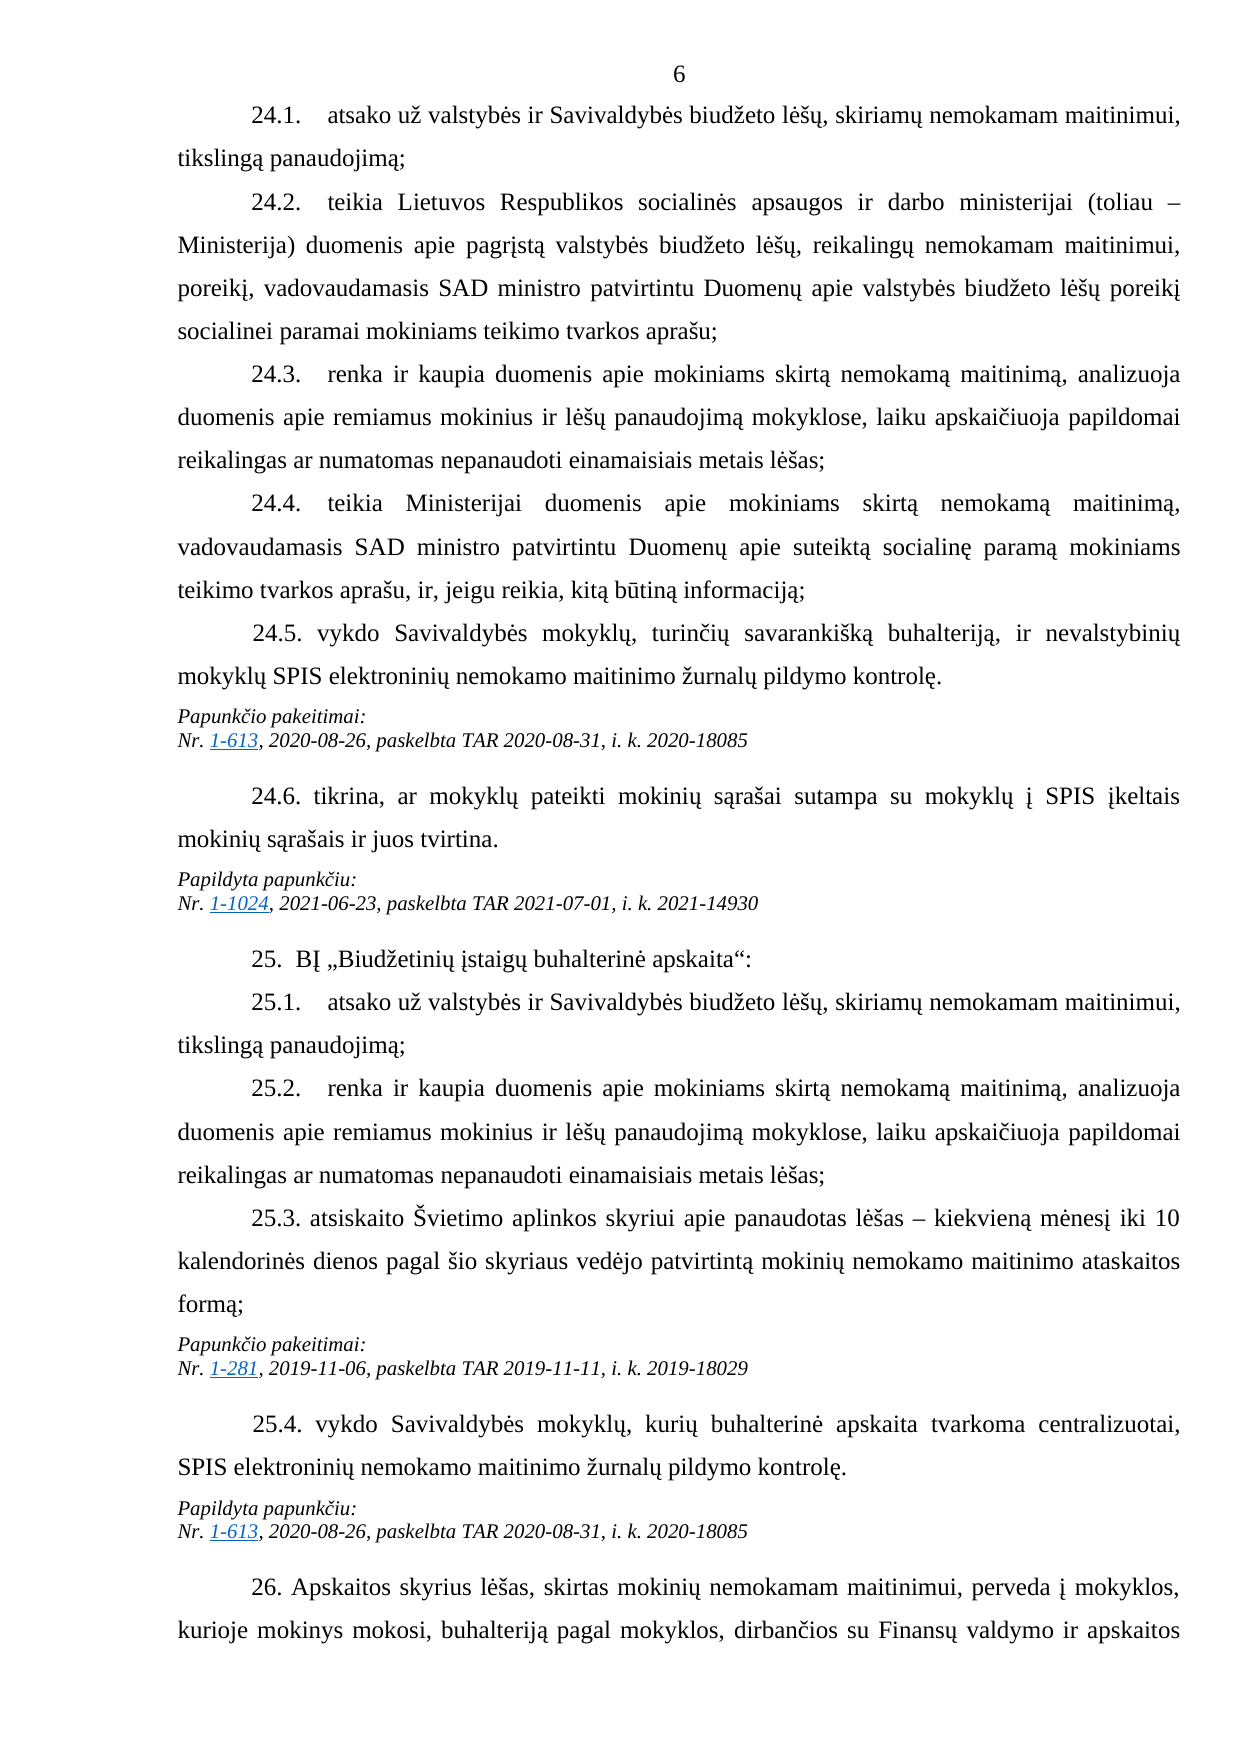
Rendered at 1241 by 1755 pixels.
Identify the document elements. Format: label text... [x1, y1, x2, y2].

text 24.4. teikia Ministerijai duomenis apie mokiniams skirtą nemokamą maitinimą, vadovaudamasis SAD ministro patvirtintu Duomenų apie suteiktą socialinę paramą mokiniams teikimo tvarkos aprašu, ir, jeigu reikia, kitą būtiną informaciją; [177, 488, 1181, 603]
text Papildyta papunkčiu: [177, 1495, 1181, 1519]
text Papildyta papunkčiu: [177, 867, 1181, 891]
text Nr. 1-281, 2019-11-06, paskelbta TAR 2019-11-11, i. k. 2019-18029 [177, 1356, 1181, 1380]
text 24.1. atsako už valstybės ir Savivaldybės biudžeto lėšų, skiriamų nemokamam maitinimui, tikslingą panaudojimą; [177, 100, 1181, 172]
text Nr. 1-613, 2020-08-26, paskelbta TAR 2020-08-31, i. k. 2020-18085 [177, 1519, 1181, 1543]
text 25.4. vykdo Savivaldybės mokyklų, kurių buhalterinė apskaita tvarkoma centralizuotai, SPIS elektroninių nemokamo maitinimo žurnalų pildymo kontrolę. [177, 1409, 1181, 1481]
text Nr. 1-1024, 2021-06-23, paskelbta TAR 2021-07-01, i. k. 2021-14930 [177, 891, 1181, 915]
text 24.3. renka ir kaupia duomenis apie mokiniams skirtą nemokamą maitinimą, analizuoja duomenis apie remiamus mokinius ir lėšų panaudojimą mokyklose, laiku apskaičiuoja papildomai reikalingas ar numatomas nepanaudoti einamaisiais metais lėšas; [177, 359, 1181, 474]
text 24.2. teikia Lietuvos Respublikos socialinės apsaugos ir darbo ministerijai (toliau – Ministerija) duomenis apie pagrįstą valstybės biudžeto lėšų, reikalingų nemokamam maitinimui, poreikį, vadovaudamasis SAD ministro patvirtintu Duomenų apie valstybės biudžeto lėšų poreikį socialinei paramai mokiniams teikimo tvarkos aprašu; [177, 187, 1181, 345]
text 24.6. tikrina, ar mokyklų pateikti mokinių sąrašai sutampa su mokyklų į SPIS įkeltais mokinių sąrašais ir juos tvirtina. [177, 781, 1181, 853]
text 26. Apskaitos skyrius lėšas, skirtas mokinių nemokamam maitinimui, perveda į mokyklos, kurioje mokinys mokosi, buhalteriją pagal mokyklos, dirbančios su Finansų valdymo ir apskaitos [177, 1572, 1181, 1644]
text 24.5. vykdo Savivaldybės mokyklų, turinčių savarankišką buhalteriją, ir nevalstybinių mokyklų SPIS elektroninių nemokamo maitinimo žurnalų pildymo kontrolę. [177, 618, 1181, 690]
text Papunkčio pakeitimai: [177, 1332, 1181, 1356]
text Nr. 1-613, 2020-08-26, paskelbta TAR 2020-08-31, i. k. 2020-18085 [177, 728, 1181, 752]
text 25.1. atsako už valstybės ir Savivaldybės biudžeto lėšų, skiriamų nemokamam maitinimui, tikslingą panaudojimą; [177, 987, 1181, 1059]
text 25.2. renka ir kaupia duomenis apie mokiniams skirtą nemokamą maitinimą, analizuoja duomenis apie remiamus mokinius ir lėšų panaudojimą mokyklose, laiku apskaičiuoja papildomai reikalingas ar numatomas nepanaudoti einamaisiais metais lėšas; [177, 1073, 1181, 1188]
text Papunkčio pakeitimai: [177, 704, 1181, 728]
text 25. BĮ „Biudžetinių įstaigų buhalterinė apskaita“: [177, 944, 1181, 973]
text 25.3. atsiskaito Švietimo aplinkos skyriui apie panaudotas lėšas – kiekvieną mėnesį iki 10 kalendorinės dienos pagal šio skyriaus vedėjo patvirtintą mokinių nemokamo maitinimo ataskaitos formą; [177, 1203, 1181, 1318]
